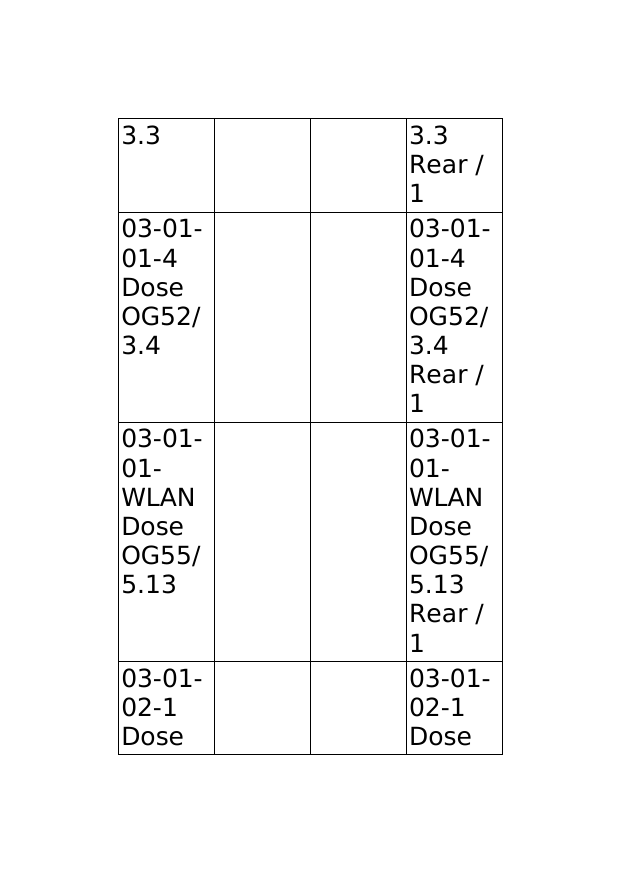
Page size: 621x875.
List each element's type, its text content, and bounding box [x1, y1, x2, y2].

table_cell [215, 213, 310, 422]
table_cell [311, 119, 406, 212]
table_cell [311, 213, 406, 422]
table_cell 3.3 Rear / 1 [407, 119, 502, 212]
table_cell 03-01-01-4 Dose OG52/3.4 [119, 213, 214, 422]
table_cell [311, 423, 406, 661]
table_cell 3.3 [119, 119, 214, 212]
table_cell [215, 662, 310, 754]
table_cell 03-01-01-4 Dose OG52/3.4 Rear / 1 [407, 213, 502, 422]
table_cell 03-01-01-WLAN Dose OG55/5.13 Rear / 1 [407, 423, 502, 661]
table_cell 03-01-02-1 Dose [407, 662, 502, 754]
table_cell 03-01-01-WLAN Dose OG55/5.13 [119, 423, 214, 661]
table_cell [215, 119, 310, 212]
table_cell 03-01-02-1 Dose [119, 662, 214, 754]
table_cell [311, 662, 406, 754]
table_cell [215, 423, 310, 661]
